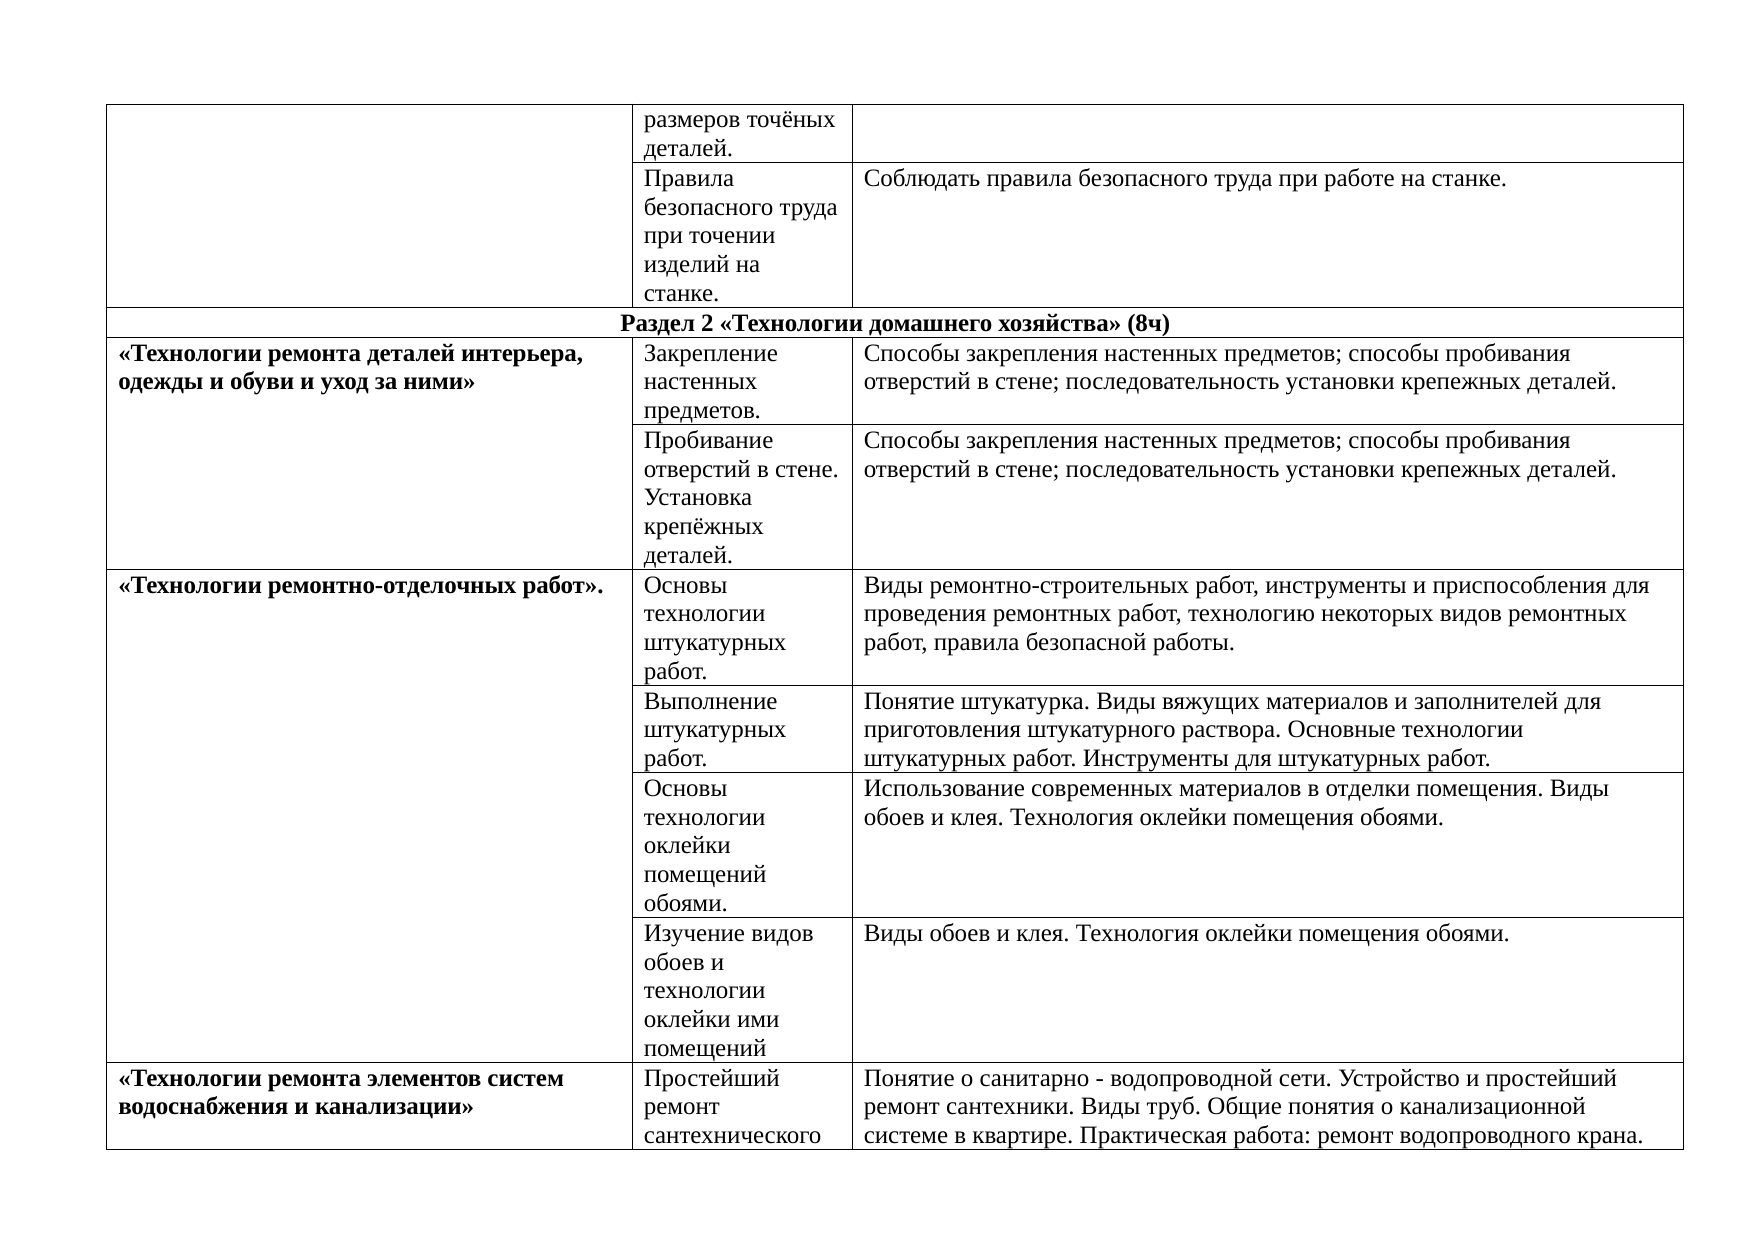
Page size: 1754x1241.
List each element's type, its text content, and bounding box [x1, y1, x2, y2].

table_cell Способы закрепления настенных предметов; способы пробивания отверстий в стене; последовательность установки крепежных деталей. [853, 338, 1683, 424]
table_cell Пробивание отверстий в стене. Установка крепёжных деталей. [633, 425, 852, 569]
table_cell Использование современных материалов в отделки помещения. Виды обоев и клея. Технология оклейки помещения обоями. [853, 773, 1683, 917]
table_cell Изучение видов обоев и технологии оклейки ими помещений [633, 918, 852, 1062]
table_cell Способы закрепления настенных предметов; способы пробивания отверстий в стене; последовательность установки крепежных деталей. [853, 425, 1683, 569]
table_cell Понятие о санитарно - водопроводной сети. Устройство и простейший ремонт сантехники. Виды труб. Общие понятия о канализационной системе в квартире. Практическая работа: ремонт водопроводного крана. [853, 1063, 1683, 1149]
table_cell «Технологии ремонта деталей интерьера, одежды и обуви и уход за ними» [107, 338, 632, 569]
table_cell Соблюдать правила безопасного труда при работе на станке. [853, 163, 1683, 307]
table_cell [107, 105, 632, 307]
table_cell Основы технологии штукатурных работ. [633, 570, 852, 685]
table_cell Раздел 2 «Технологии домашнего хозяйства» (8ч) [107, 308, 1683, 337]
table_cell Виды ремонтно-строительных работ, инструменты и приспособления для проведения ремонтных работ, технологию некоторых видов ремонтных работ, правила безопасной работы. [853, 570, 1683, 685]
table_cell [853, 105, 1683, 162]
table_cell Простейший ремонт сантехнического [633, 1063, 852, 1149]
table_cell «Технологии ремонтно-отделочных работ». [107, 570, 632, 1062]
table_cell Выполнение штукатурных работ. [633, 686, 852, 772]
table_cell Понятие штукатурка. Виды вяжущих материалов и заполнителей для приготовления штукатурного раствора. Основные технологии штукатурных работ. Инструменты для штукатурных работ. [853, 686, 1683, 772]
table_cell «Технологии ремонта элементов систем водоснабжения и канализации» [107, 1063, 632, 1149]
table_cell Закрепление настенных предметов. [633, 338, 852, 424]
table_cell размеров точёных деталей. [633, 105, 852, 162]
table_cell Виды обоев и клея. Технология оклейки помещения обоями. [853, 918, 1683, 1062]
table_cell Основы технологии оклейки помещений обоями. [633, 773, 852, 917]
table_cell Правила безопасного труда при точении изделий на станке. [633, 163, 852, 307]
